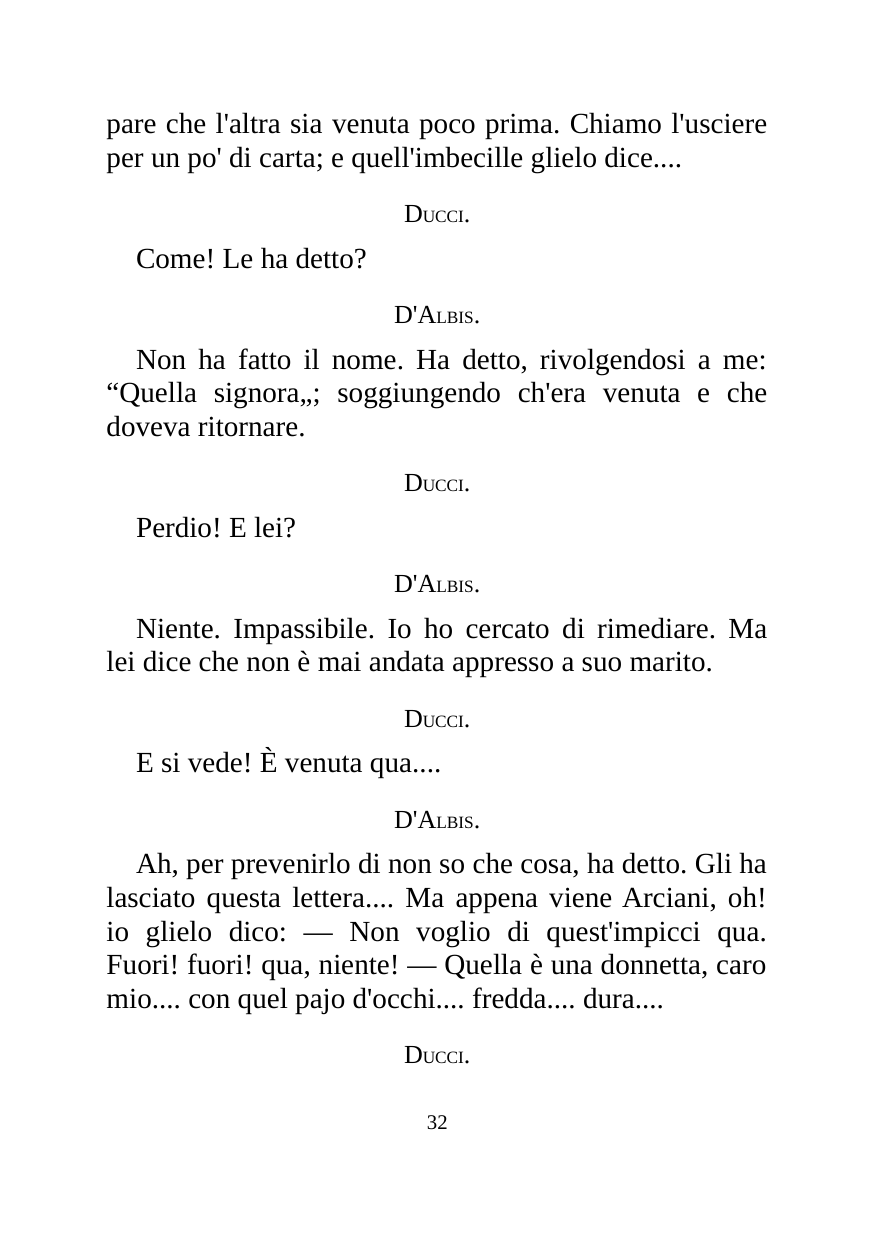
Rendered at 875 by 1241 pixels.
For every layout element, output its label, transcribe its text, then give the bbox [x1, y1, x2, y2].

text D'Albis. [106, 299, 768, 329]
text D'Albis. [106, 568, 768, 598]
text Non ha fatto il nome. Ha detto, rivolgendosi a me: “Quella signora„; soggiungendo ch'era venuta e che doveva ritornare. [106, 342, 768, 442]
text Niente. Impassibile. Io ho cercato di rimediare. Ma lei dice che non è mai andata appresso a suo marito. [106, 611, 768, 678]
text Ah, per prevenirlo di non so che cosa, ha detto. Gli ha lasciato questa lettera.... Ma appena viene Arciani, oh! io glielo dico: — Non voglio di quest'impicci qua. Fuori! fuori! qua, niente! — Quella è una donnetta, caro mio.... con quel pajo d'occhi.... fredda.... dura.... [106, 847, 768, 1014]
text pare che l'altra sia venuta poco prima. Chiamo l'usciere per un po' di carta; e quell'imbecille glielo dice.... [106, 106, 768, 173]
text Ducci. [106, 467, 768, 497]
text Perdio! E lei? [106, 510, 768, 543]
text Ducci. [106, 703, 768, 733]
text Ducci. [106, 198, 768, 228]
text E si vede! È venuta qua.... [106, 746, 768, 779]
text Ducci. [106, 1039, 768, 1069]
text D'Albis. [106, 804, 768, 834]
text Come! Le ha detto? [106, 241, 768, 274]
